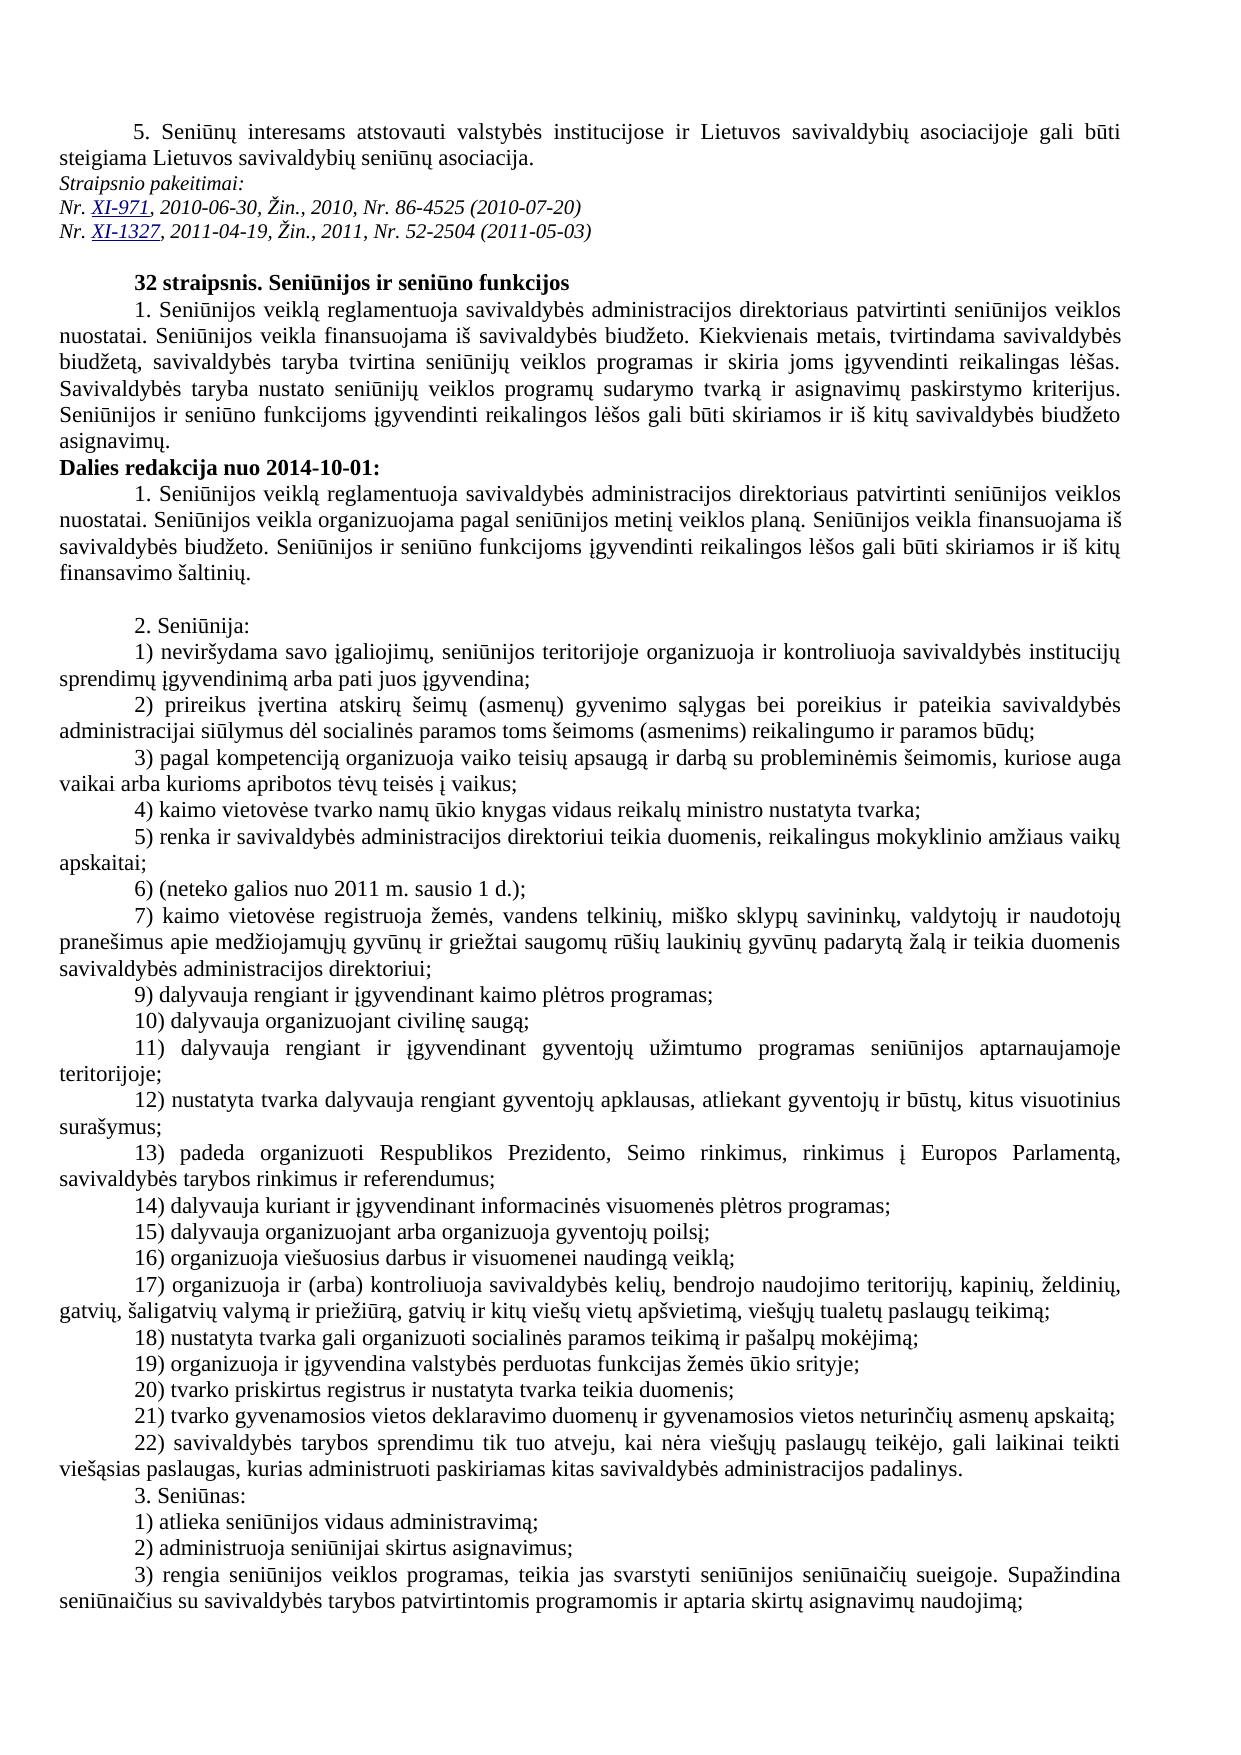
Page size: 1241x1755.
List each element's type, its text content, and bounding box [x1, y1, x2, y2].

text 2) prireikus įvertina atskirų šeimų (asmenų) gyvenimo sąlygas bei poreikius ir pateikia savivaldybės administracijai siūlymus dėl socialinės paramos toms šeimoms (asmenims) reikalingumo ir paramos būdų; [59, 691, 1122, 744]
text 14) dalyvauja kuriant ir įgyvendinant informacinės visuomenės plėtros programas; [59, 1192, 1122, 1218]
text 1. Seniūnijos veiklą reglamentuoja savivaldybės administracijos direktoriaus patvirtinti seniūnijos veiklos nuostatai. Seniūnijos veikla organizuojama pagal seniūnijos metinį veiklos planą. Seniūnijos veikla finansuojama iš savivaldybės biudžeto. Seniūnijos ir seniūno funkcijoms įgyvendinti reikalingos lėšos gali būti skiriamos ir iš kitų finansavimo šaltinių. [59, 480, 1122, 586]
text 4) kaimo vietovėse tvarko namų ūkio knygas vidaus reikalų ministro nustatyta tvarka; [59, 796, 1122, 823]
text 2. Seniūnija: [59, 612, 1122, 638]
text 21) tvarko gyvenamosios vietos deklaravimo duomenų ir gyvenamosios vietos neturinčių asmenų apskaitą; [59, 1403, 1122, 1429]
text 5) renka ir savivaldybės administracijos direktoriui teikia duomenis, reikalingus mokyklinio amžiaus vaikų apskaitai; [59, 823, 1122, 876]
text Dalies redakcija nuo 2014-10-01: [59, 454, 1122, 480]
text 18) nustatyta tvarka gali organizuoti socialinės paramos teikimą ir pašalpų mokėjimą; [59, 1323, 1122, 1350]
text 1) atlieka seniūnijos vidaus administravimą; [59, 1508, 1122, 1534]
text 3. Seniūnas: [59, 1482, 1122, 1508]
text 7) kaimo vietovėse registruoja žemės, vandens telkinių, miško sklypų savininkų, valdytojų ir naudotojų pranešimus apie medžiojamųjų gyvūnų ir griežtai saugomų rūšių laukinių gyvūnų padarytą žalą ir teikia duomenis savivaldybės administracijos direktoriui; [59, 902, 1122, 981]
text 32 straipsnis. Seniūnijos ir seniūno funkcijos [59, 269, 1122, 296]
text 11) dalyvauja rengiant ir įgyvendinant gyventojų užimtumo programas seniūnijos aptarnaujamoje teritorijoje; [59, 1034, 1122, 1086]
text 16) organizuoja viešuosius darbus ir visuomenei naudingą veiklą; [59, 1244, 1122, 1271]
text 13) padeda organizuoti Respublikos Prezidento, Seimo rinkimus, rinkimus į Europos Parlamentą, savivaldybės tarybos rinkimus ir referendumus; [59, 1139, 1122, 1192]
text 17) organizuoja ir (arba) kontroliuoja savivaldybės kelių, bendrojo naudojimo teritorijų, kapinių, želdinių, gatvių, šaligatvių valymą ir priežiūrą, gatvių ir kitų viešų vietų apšvietimą, viešųjų tualetų paslaugų teikimą; [59, 1271, 1122, 1323]
text Nr. XI-971, 2010-06-30, Žin., 2010, Nr. 86-4525 (2010-07-20) [59, 195, 1122, 219]
text 1) neviršydama savo įgaliojimų, seniūnijos teritorijoje organizuoja ir kontroliuoja savivaldybės institucijų sprendimų įgyvendinimą arba pati juos įgyvendina; [59, 638, 1122, 691]
text 3) pagal kompetenciją organizuoja vaiko teisių apsaugą ir darbą su probleminėmis šeimomis, kuriose auga vaikai arba kurioms apribotos tėvų teisės į vaikus; [59, 744, 1122, 796]
text 10) dalyvauja organizuojant civilinę saugą; [59, 1007, 1122, 1034]
text 15) dalyvauja organizuojant arba organizuoja gyventojų poilsį; [59, 1218, 1122, 1244]
text 19) organizuoja ir įgyvendina valstybės perduotas funkcijas žemės ūkio srityje; [59, 1350, 1122, 1376]
text 6) (neteko galios nuo 2011 m. sausio 1 d.); [59, 876, 1122, 902]
text 20) tvarko priskirtus registrus ir nustatyta tvarka teikia duomenis; [59, 1376, 1122, 1403]
text 1. Seniūnijos veiklą reglamentuoja savivaldybės administracijos direktoriaus patvirtinti seniūnijos veiklos nuostatai. Seniūnijos veikla finansuojama iš savivaldybės biudžeto. Kiekvienais metais, tvirtindama savivaldybės biudžetą, savivaldybės taryba tvirtina seniūnijų veiklos programas ir skiria joms įgyvendinti reikalingas lėšas. Savivaldybės taryba nustato seniūnijų veiklos programų sudarymo tvarką ir asignavimų paskirstymo kriterijus. Seniūnijos ir seniūno funkcijoms įgyvendinti reikalingos lėšos gali būti skiriamos ir iš kitų savivaldybės biudžeto asignavimų. [59, 296, 1122, 454]
text Nr. XI-1327, 2011-04-19, Žin., 2011, Nr. 52-2504 (2011-05-03) [59, 219, 1122, 243]
text Straipsnio pakeitimai: [59, 171, 1122, 195]
text 2) administruoja seniūnijai skirtus asignavimus; [59, 1534, 1122, 1561]
text 3) rengia seniūnijos veiklos programas, teikia jas svarstyti seniūnijos seniūnaičių sueigoje. Supažindina seniūnaičius su savivaldybės tarybos patvirtintomis programomis ir aptaria skirtų asignavimų naudojimą; [59, 1561, 1122, 1613]
text 9) dalyvauja rengiant ir įgyvendinant kaimo plėtros programas; [59, 981, 1122, 1007]
text 5. Seniūnų interesams atstovauti valstybės institucijose ir Lietuvos savivaldybių asociacijoje gali būti steigiama Lietuvos savivaldybių seniūnų asociacija. [59, 118, 1122, 171]
text 12) nustatyta tvarka dalyvauja rengiant gyventojų apklausas, atliekant gyventojų ir būstų, kitus visuotinius surašymus; [59, 1086, 1122, 1139]
text 22) savivaldybės tarybos sprendimu tik tuo atveju, kai nėra viešųjų paslaugų teikėjo, gali laikinai teikti viešąsias paslaugas, kurias administruoti paskiriamas kitas savivaldybės administracijos padalinys. [59, 1429, 1122, 1482]
